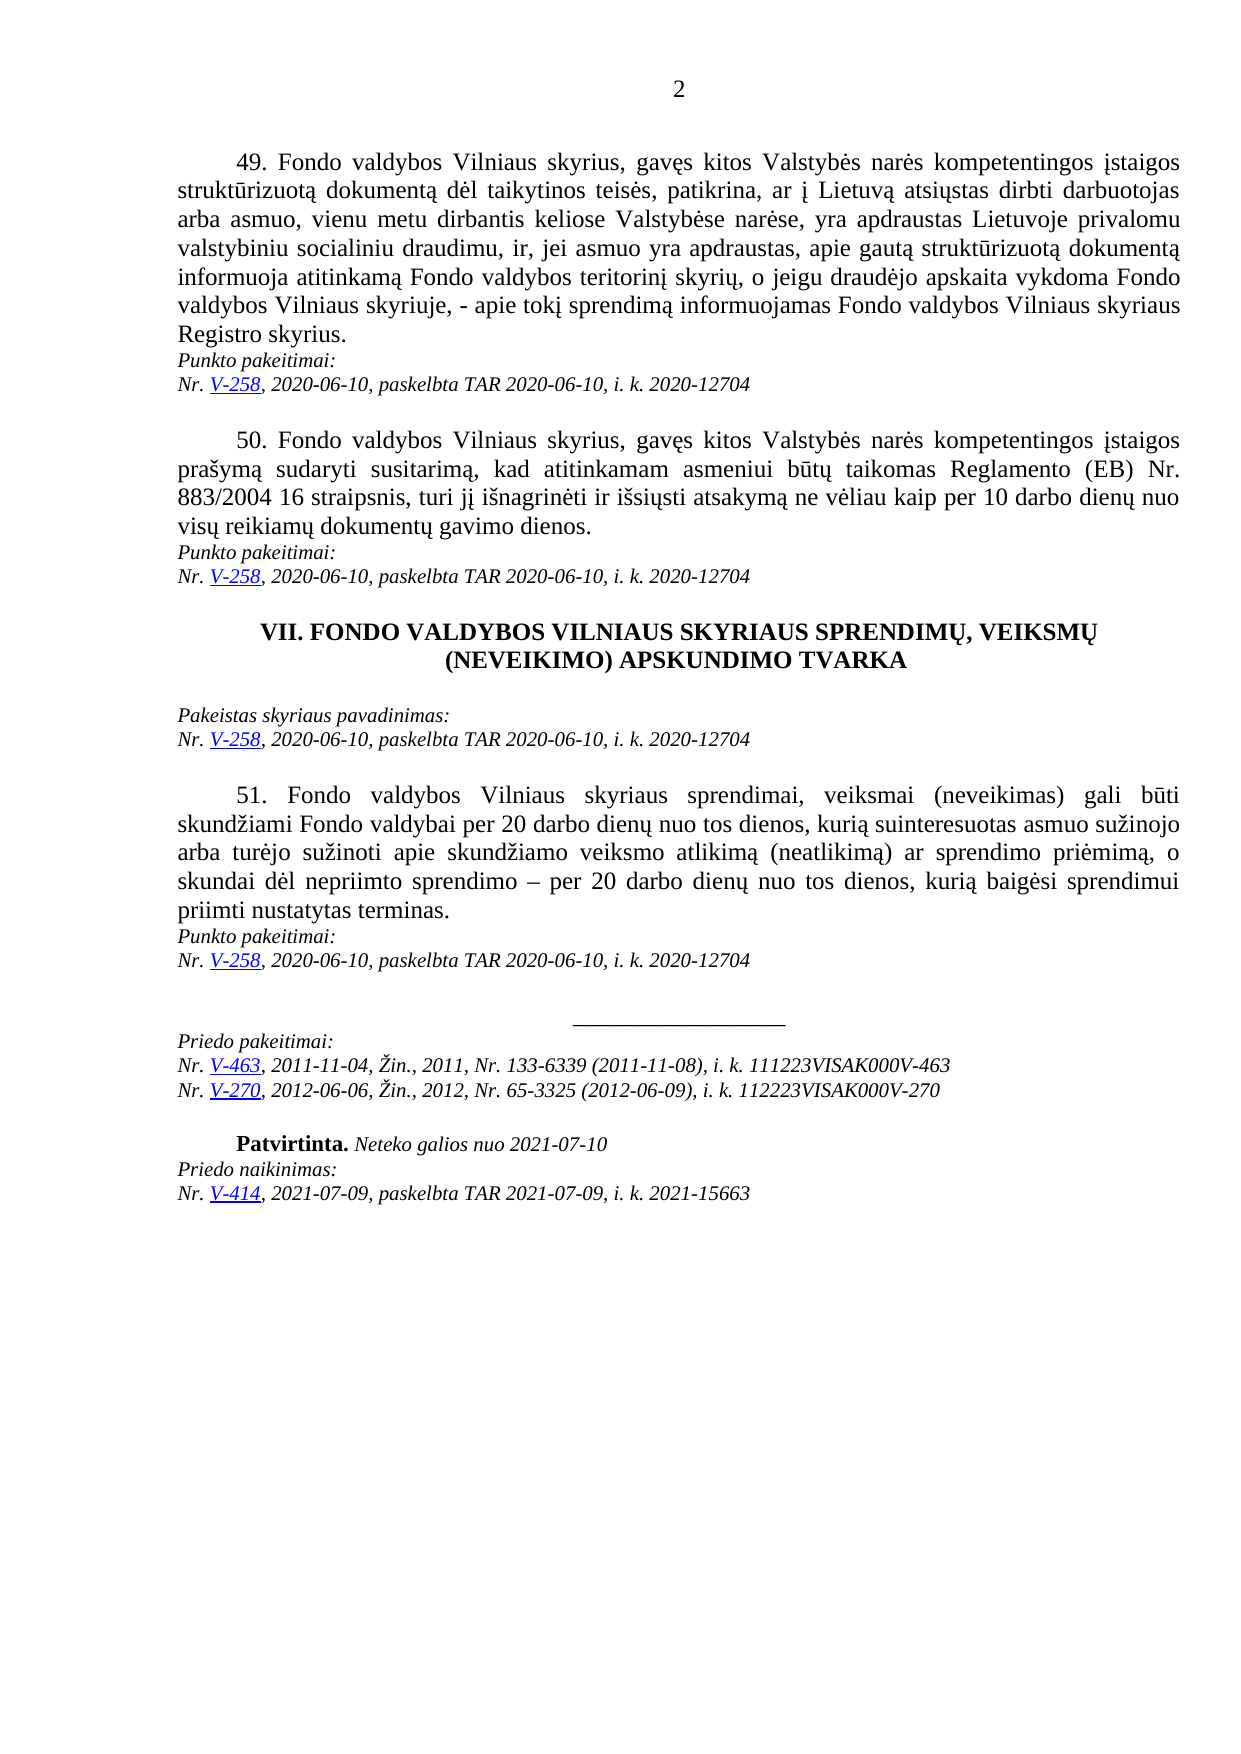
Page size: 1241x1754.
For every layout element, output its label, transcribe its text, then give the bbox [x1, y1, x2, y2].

text Nr. V-258, 2020-06-10, paskelbta TAR 2020-06-10, i. k. 2020-12704 [177, 372, 1181, 396]
text Punkto pakeitimai: [177, 924, 1181, 948]
text Nr. V-414, 2021-07-09, paskelbta TAR 2021-07-09, i. k. 2021-15663 [177, 1181, 1181, 1205]
text Priedo pakeitimai: [177, 1029, 1181, 1053]
text Punkto pakeitimai: [177, 540, 1181, 564]
text Punkto pakeitimai: [177, 348, 1181, 372]
text Nr. V-258, 2020-06-10, paskelbta TAR 2020-06-10, i. k. 2020-12704 [177, 727, 1181, 751]
text Patvirtinta. Neteko galios nuo 2021-07-10 [177, 1130, 1181, 1157]
text 51. Fondo valdybos Vilniaus skyriaus sprendimai, veiksmai (neveikimas) gali būti skundžiami Fondo valdybai per 20 darbo dienų nuo tos dienos, kurią suinteresuotas asmuo sužinojo arba turėjo sužinoti apie skundžiamo veiksmo atlikimą (neatlikimą) ar sprendimo priėmimą, o skundai dėl nepriimto sprendimo – per 20 darbo dienų nuo tos dienos, kurią baigėsi sprendimui priimti nustatytas terminas. [177, 780, 1181, 924]
text 50. Fondo valdybos Vilniaus skyrius, gavęs kitos Valstybės narės kompetentingos įstaigos prašymą sudaryti susitarimą, kad atitinkamam asmeniui būtų taikomas Reglamento (EB) Nr. 883/2004 16 straipsnis, turi jį išnagrinėti ir išsiųsti atsakymą ne vėliau kaip per 10 darbo dienų nuo visų reikiamų dokumentų gavimo dienos. [177, 425, 1181, 540]
text Nr. V-258, 2020-06-10, paskelbta TAR 2020-06-10, i. k. 2020-12704 [177, 564, 1181, 588]
text VII. FONDO VALDYBOS VILNIAUS SKYRIAUS SPRENDIMŲ, VEIKSMŲ (NEVEIKIMO) APSKUNDIMO TVARKA [177, 617, 1181, 674]
text Pakeistas skyriaus pavadinimas: [177, 703, 1181, 727]
text Nr. V-463, 2011-11-04, Žin., 2011, Nr. 133-6339 (2011-11-08), i. k. 111223VISAK000V-463 [177, 1053, 1181, 1077]
text 49. Fondo valdybos Vilniaus skyrius, gavęs kitos Valstybės narės kompetentingos įstaigos struktūrizuotą dokumentą dėl taikytinos teisės, patikrina, ar į Lietuvą atsiųstas dirbti darbuotojas arba asmuo, vienu metu dirbantis keliose Valstybėse narėse, yra apdraustas Lietuvoje privalomu valstybiniu socialiniu draudimu, ir, jei asmuo yra apdraustas, apie gautą struktūrizuotą dokumentą informuoja atitinkamą Fondo valdybos teritorinį skyrių, o jeigu draudėjo apskaita vykdoma Fondo valdybos Vilniaus skyriuje, - apie tokį sprendimą informuojamas Fondo valdybos Vilniaus skyriaus Registro skyrius. [177, 147, 1181, 348]
text Nr. V-270, 2012-06-06, Žin., 2012, Nr. 65-3325 (2012-06-09), i. k. 112223VISAK000V-270 [177, 1077, 1181, 1102]
text _________________ [177, 1001, 1181, 1029]
text Nr. V-258, 2020-06-10, paskelbta TAR 2020-06-10, i. k. 2020-12704 [177, 948, 1181, 972]
text Priedo naikinimas: [177, 1157, 1181, 1181]
